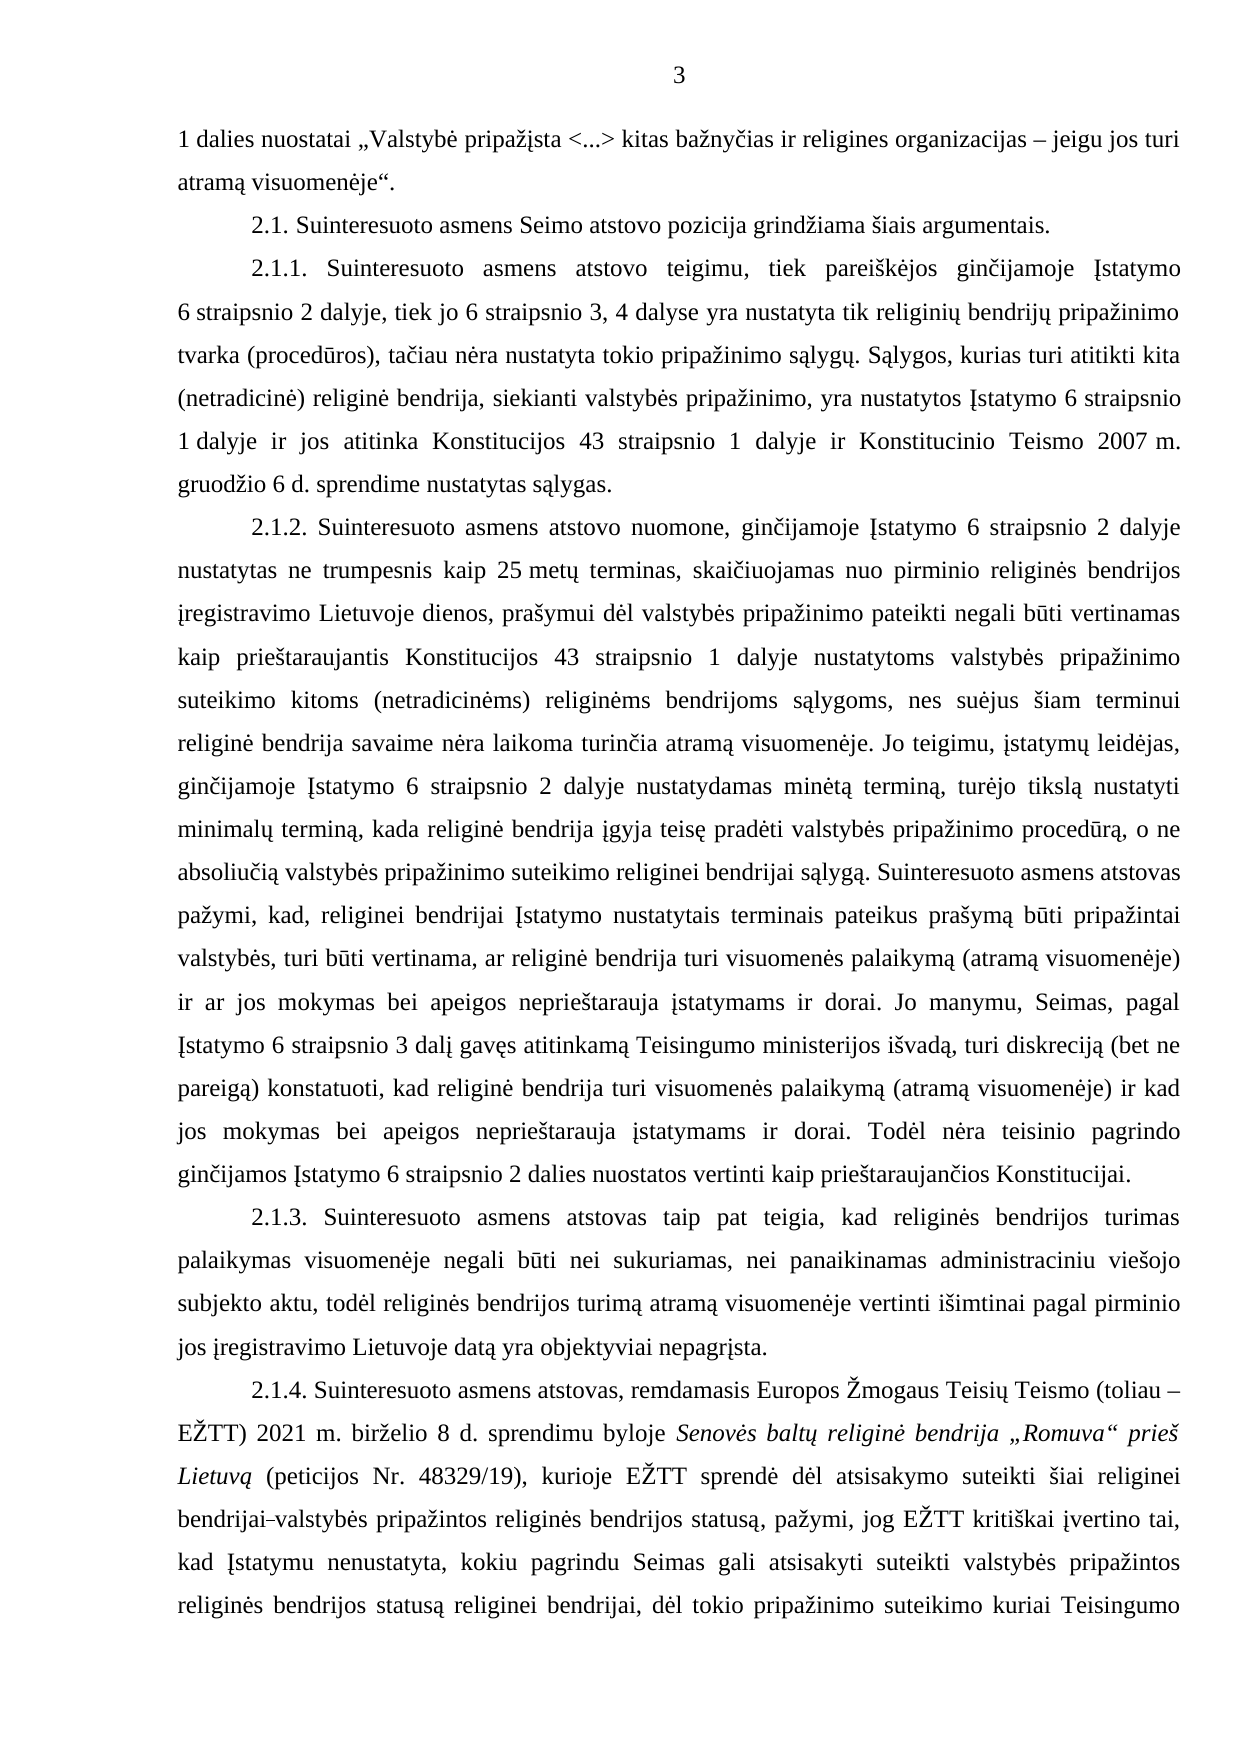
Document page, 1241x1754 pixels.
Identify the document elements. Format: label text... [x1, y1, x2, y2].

text 2.1.1. Suinteresuoto asmens atstovo teigimu, tiek pareiškėjos ginčijamoje Įstatymo 6 straipsnio 2 dalyje, tiek jo 6 straipsnio 3, 4 dalyse yra nustatyta tik religinių bendrijų pripažinimo tvarka (procedūros), tačiau nėra nustatyta tokio pripažinimo sąlygų. Sąlygos, kurias turi atitikti kita (netradicinė) religinė bendrija, siekianti valstybės pripažinimo, yra nustatytos Įstatymo 6 straipsnio 1 dalyje ir jos atitinka Konstitucijos 43 straipsnio 1 dalyje ir Konstitucinio Teismo 2007 m. gruodžio 6 d. sprendime nustatytas sąlygas. [177, 253, 1181, 498]
text 2.1.3. Suinteresuoto asmens atstovas taip pat teigia, kad religinės bendrijos turimas palaikymas visuomenėje negali būti nei sukuriamas, nei panaikinamas administraciniu viešojo subjekto aktu, todėl religinės bendrijos turimą atramą visuomenėje vertinti išimtinai pagal pirminio jos įregistravimo Lietuvoje datą yra objektyviai nepagrįsta. [177, 1202, 1181, 1360]
text 2.1.2. Suinteresuoto asmens atstovo nuomone, ginčijamoje Įstatymo 6 straipsnio 2 dalyje nustatytas ne trumpesnis kaip 25 metų terminas, skaičiuojamas nuo pirminio religinės bendrijos įregistravimo Lietuvoje dienos, prašymui dėl valstybės pripažinimo pateikti negali būti vertinamas kaip prieštaraujantis Konstitucijos 43 straipsnio 1 dalyje nustatytoms valstybės pripažinimo suteikimo kitoms (netradicinėms) religinėms bendrijoms sąlygoms, nes suėjus šiam terminui religinė bendrija savaime nėra laikoma turinčia atramą visuomenėje. Jo teigimu, įstatymų leidėjas, ginčijamoje Įstatymo 6 straipsnio 2 dalyje nustatydamas minėtą terminą, turėjo tikslą nustatyti minimalų terminą, kada religinė bendrija įgyja teisę pradėti valstybės pripažinimo procedūrą, o ne absoliučią valstybės pripažinimo suteikimo religinei bendrijai sąlygą. Suinteresuoto asmens atstovas pažymi, kad, religinei bendrijai Įstatymo nustatytais terminais pateikus prašymą būti pripažintai valstybės, turi būti vertinama, ar religinė bendrija turi visuomenės palaikymą (atramą visuomenėje) ir ar jos mokymas bei apeigos neprieštarauja įstatymams ir dorai. Jo manymu, Seimas, pagal Įstatymo 6 straipsnio 3 dalį gavęs atitinkamą Teisingumo ministerijos išvadą, turi diskreciją (bet ne pareigą) konstatuoti, kad religinė bendrija turi visuomenės palaikymą (atramą visuomenėje) ir kad jos mokymas bei apeigos neprieštarauja įstatymams ir dorai. Todėl nėra teisinio pagrindo ginčijamos Įstatymo 6 straipsnio 2 dalies nuostatos vertinti kaip prieštaraujančios Konstitucijai. [177, 512, 1181, 1188]
text 1 dalies nuostatai „Valstybė pripažįsta <...> kitas bažnyčias ir religines organizacijas – jeigu jos turi atramą visuomenėje“. [177, 124, 1181, 196]
text 2.1. Suinteresuoto asmens Seimo atstovo pozicija grindžiama šiais argumentais. [177, 210, 1181, 239]
text 2.1.4. Suinteresuoto asmens atstovas, remdamasis Europos Žmogaus Teisių Teismo (toliau – EŽTT) 2021 m. birželio 8 d. sprendimu byloje Senovės baltų religinė bendrija „Romuva“ prieš Lietuvą (peticijos Nr. 48329/19), kurioje EŽTT sprendė dėl atsisakymo suteikti šiai religinei bendrijai valstybės pripažintos religinės bendrijos statusą, pažymi, jog EŽTT kritiškai įvertino tai, kad Įstatymu nenustatyta, kokiu pagrindu Seimas gali atsisakyti suteikti valstybės pripažintos religinės bendrijos statusą religinei bendrijai, dėl tokio pripažinimo suteikimo kuriai Teisingumo [177, 1375, 1181, 1619]
